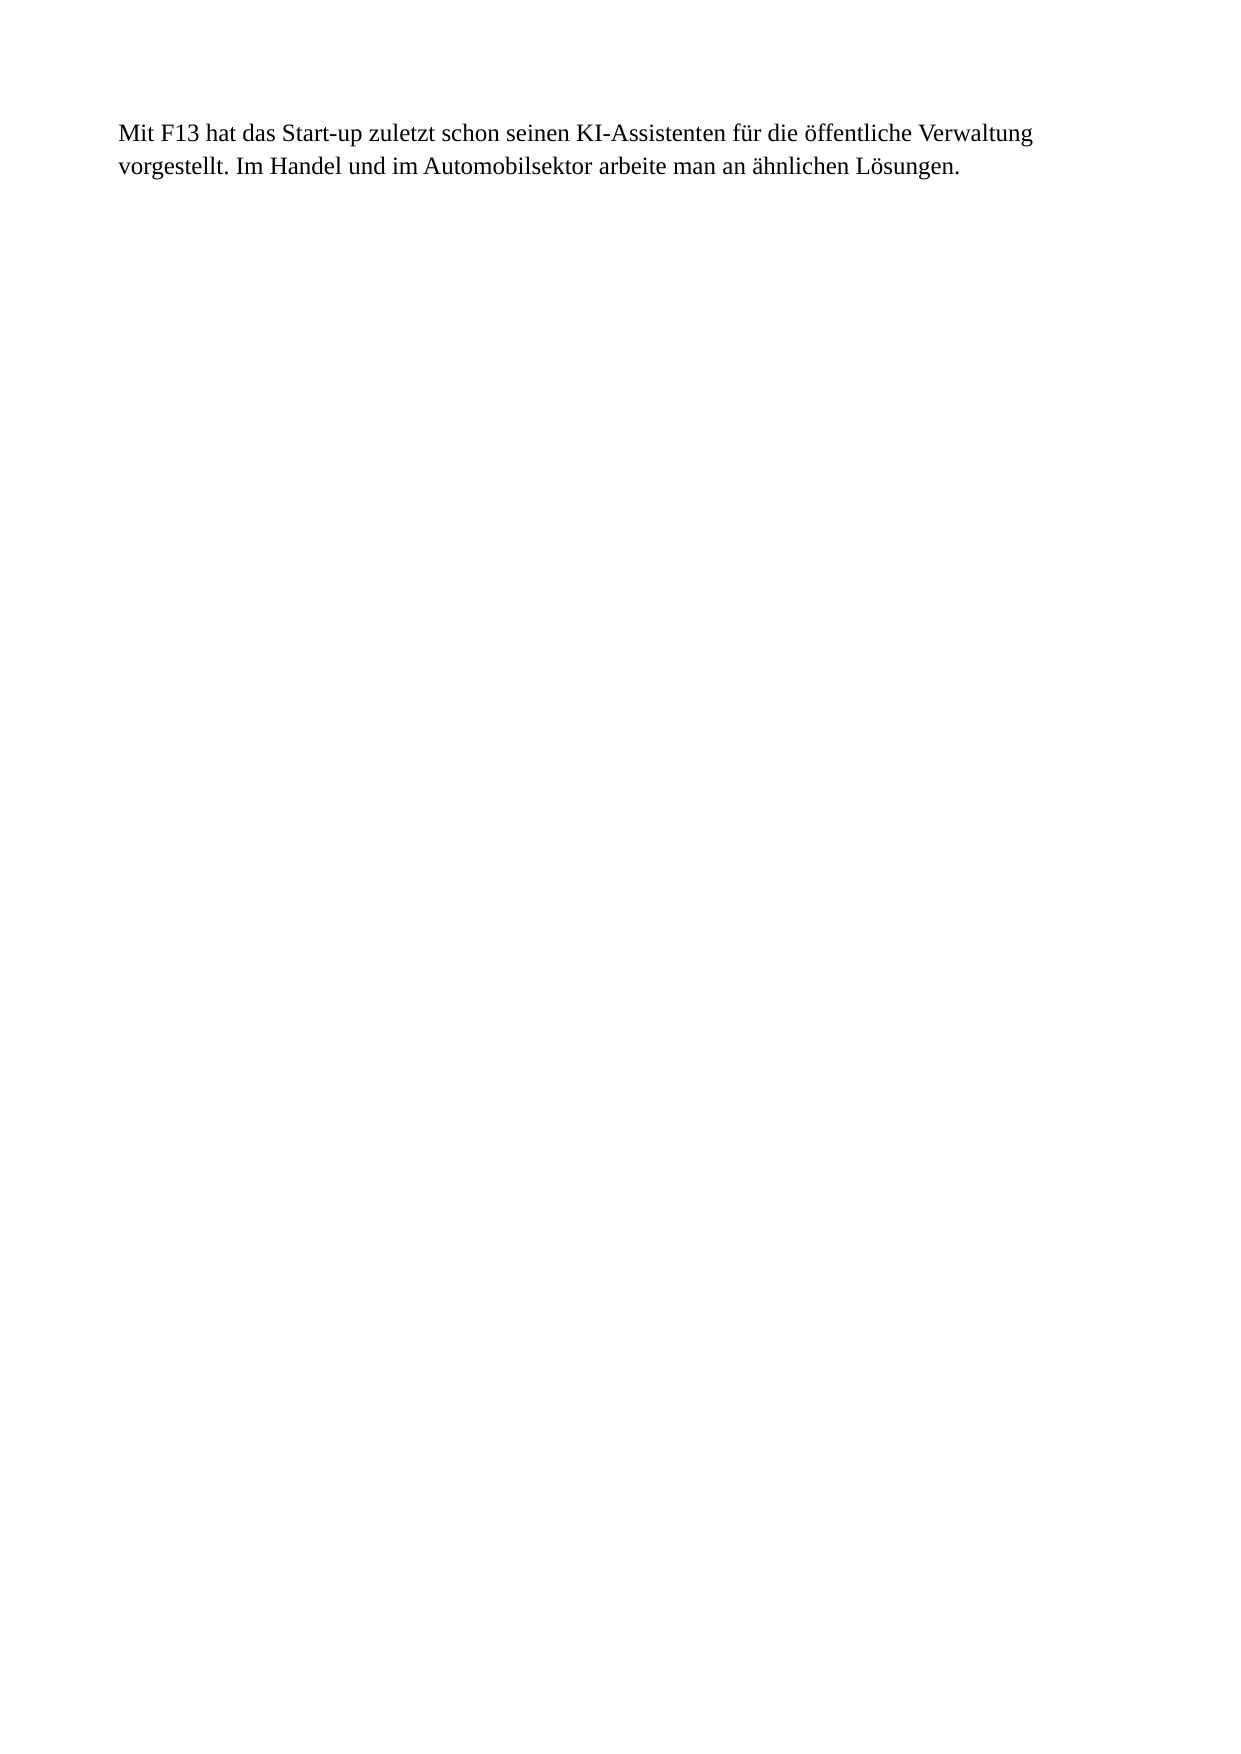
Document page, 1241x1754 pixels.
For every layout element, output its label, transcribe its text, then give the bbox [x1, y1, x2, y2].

text Mit F13 hat das Start-up zuletzt schon seinen KI-Assistenten für die öffentliche Verwaltung vorgestellt. Im Handel und im Automobilsektor arbeite man an ähnlichen Lösungen. [118, 118, 1122, 180]
